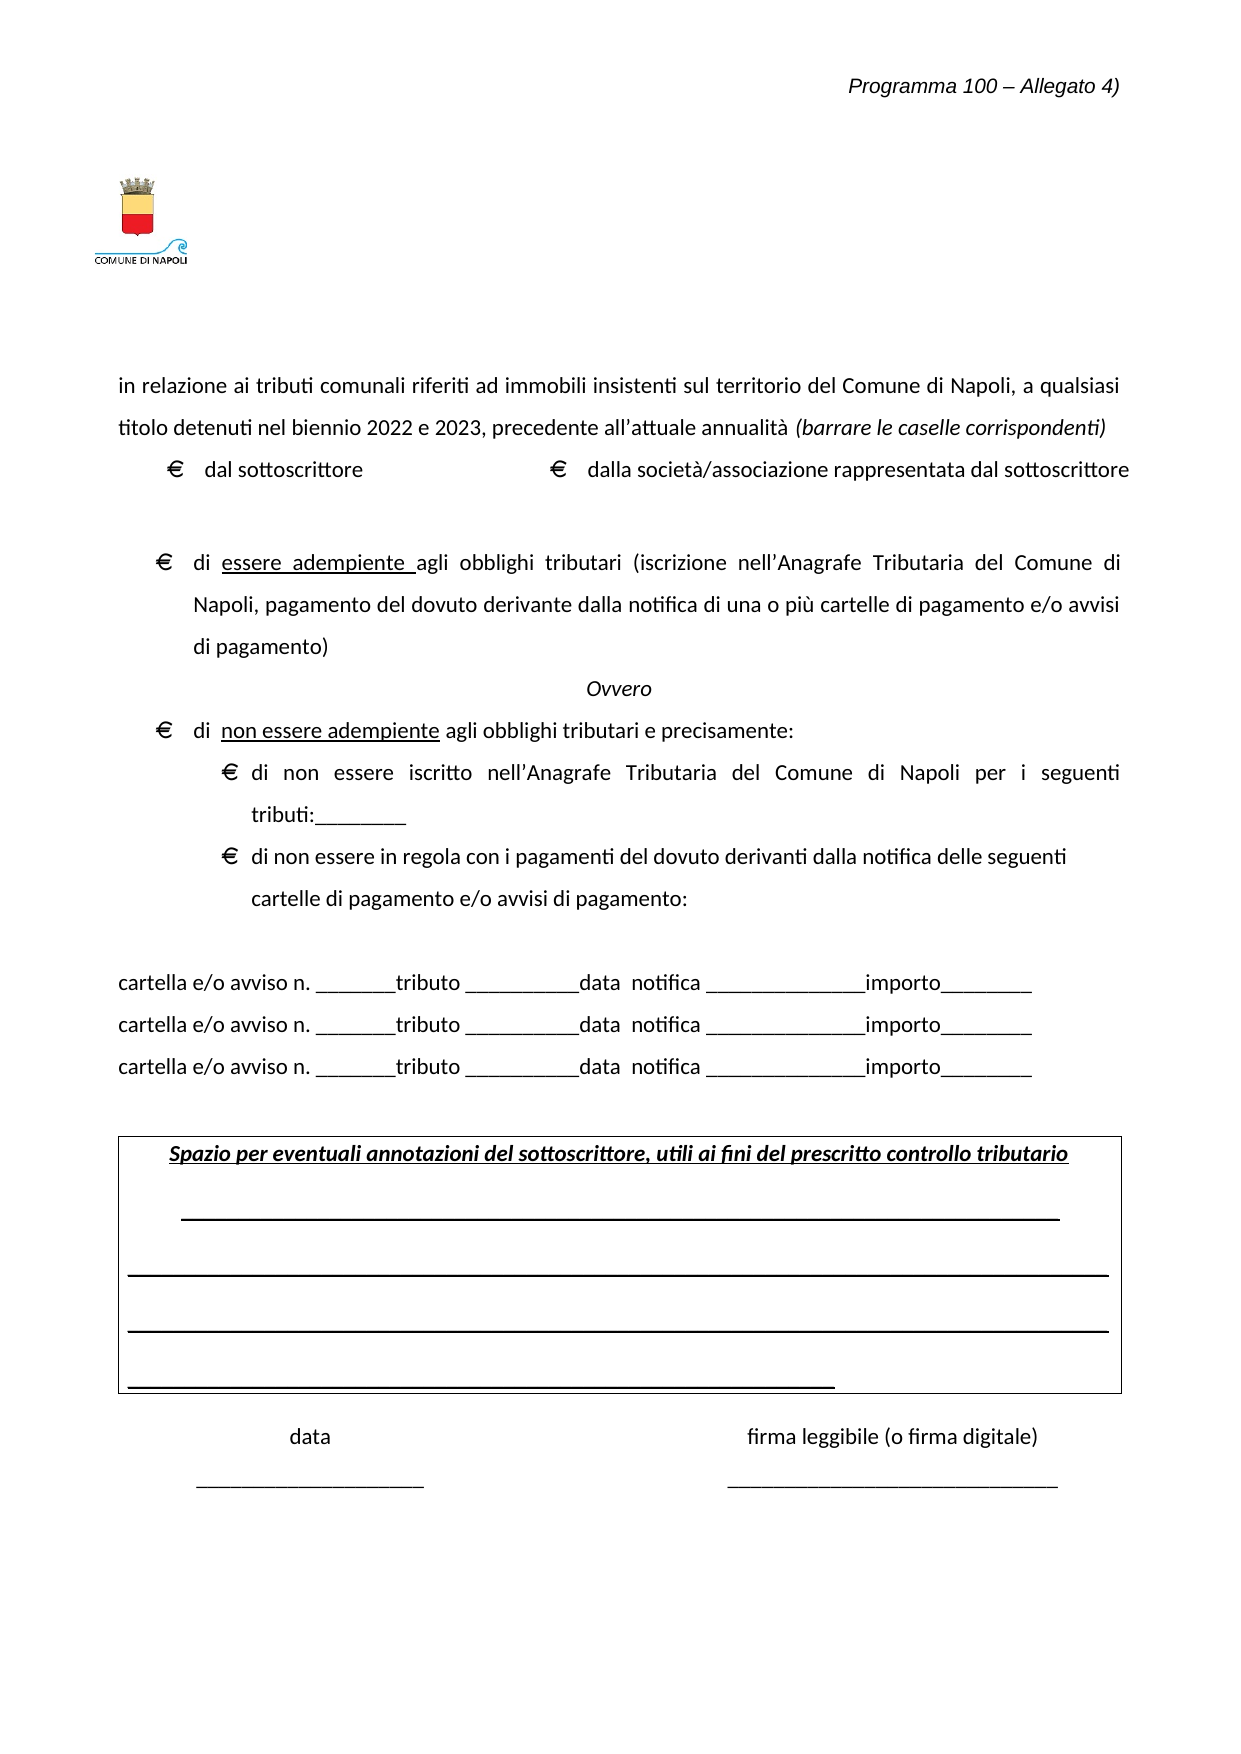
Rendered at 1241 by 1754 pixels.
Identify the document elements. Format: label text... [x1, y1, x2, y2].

table_header dal sottoscrittore [118, 455, 501, 506]
list di non essere in regola con i pagamenti del dovuto derivanti dalla notifica delle seguenti cartelle di pagamento e/o avvisi di pagamento: [221, 842, 1122, 912]
table_header dalla società/associazione rappresentata dal sottoscrittore [501, 455, 1152, 506]
text Spazio per eventuali annotazioni del sottoscrittore, utili ai fini del prescritto controllo tributario [119, 1137, 1121, 1167]
list di non essere adempiente agli obblighi tributari e precisamente: [156, 716, 1122, 744]
text __________________________________________________________________________________________________________________________________________________________________________________________________________________________________________ [119, 1248, 1121, 1393]
table_header firma leggibile (o firma digitale) [665, 1422, 1121, 1463]
table_header data [118, 1422, 502, 1463]
list di non essere iscritto nell’Anagrafe Tributaria del Comune di Napoli per i seguenti tributi:________ [221, 758, 1122, 828]
text cartella e/o avviso n. _______tributo __________data notifica ______________importo________ [118, 968, 1122, 996]
table_cell ____________________ [118, 1463, 502, 1504]
text _____________________________________________________________________________ [119, 1192, 1121, 1223]
text Ovvero [118, 674, 1122, 702]
list di essere adempiente agli obblighi tributari (iscrizione nell’Anagrafe Tributaria del Comune di Napoli, pagamento del dovuto derivante dalla notifica di una o più cartelle di pagamento e/o avvisi di pagamento) [156, 548, 1122, 660]
picture [93, 174, 188, 266]
text cartella e/o avviso n. _______tributo __________data notifica ______________importo________ [118, 1052, 1122, 1080]
table_cell _____________________________ [665, 1463, 1121, 1504]
table_cell [502, 1463, 664, 1504]
text cartella e/o avviso n. _______tributo __________data notifica ______________importo________ [118, 1010, 1122, 1038]
table_header [502, 1422, 664, 1463]
text in relazione ai tributi comunali riferiti ad immobili insistenti sul territorio del Comune di Napoli, a qualsiasi titolo detenuti nel biennio 2022 e 2023, precedente all’attuale annualità (barrare le caselle corrispondenti) [118, 371, 1122, 441]
